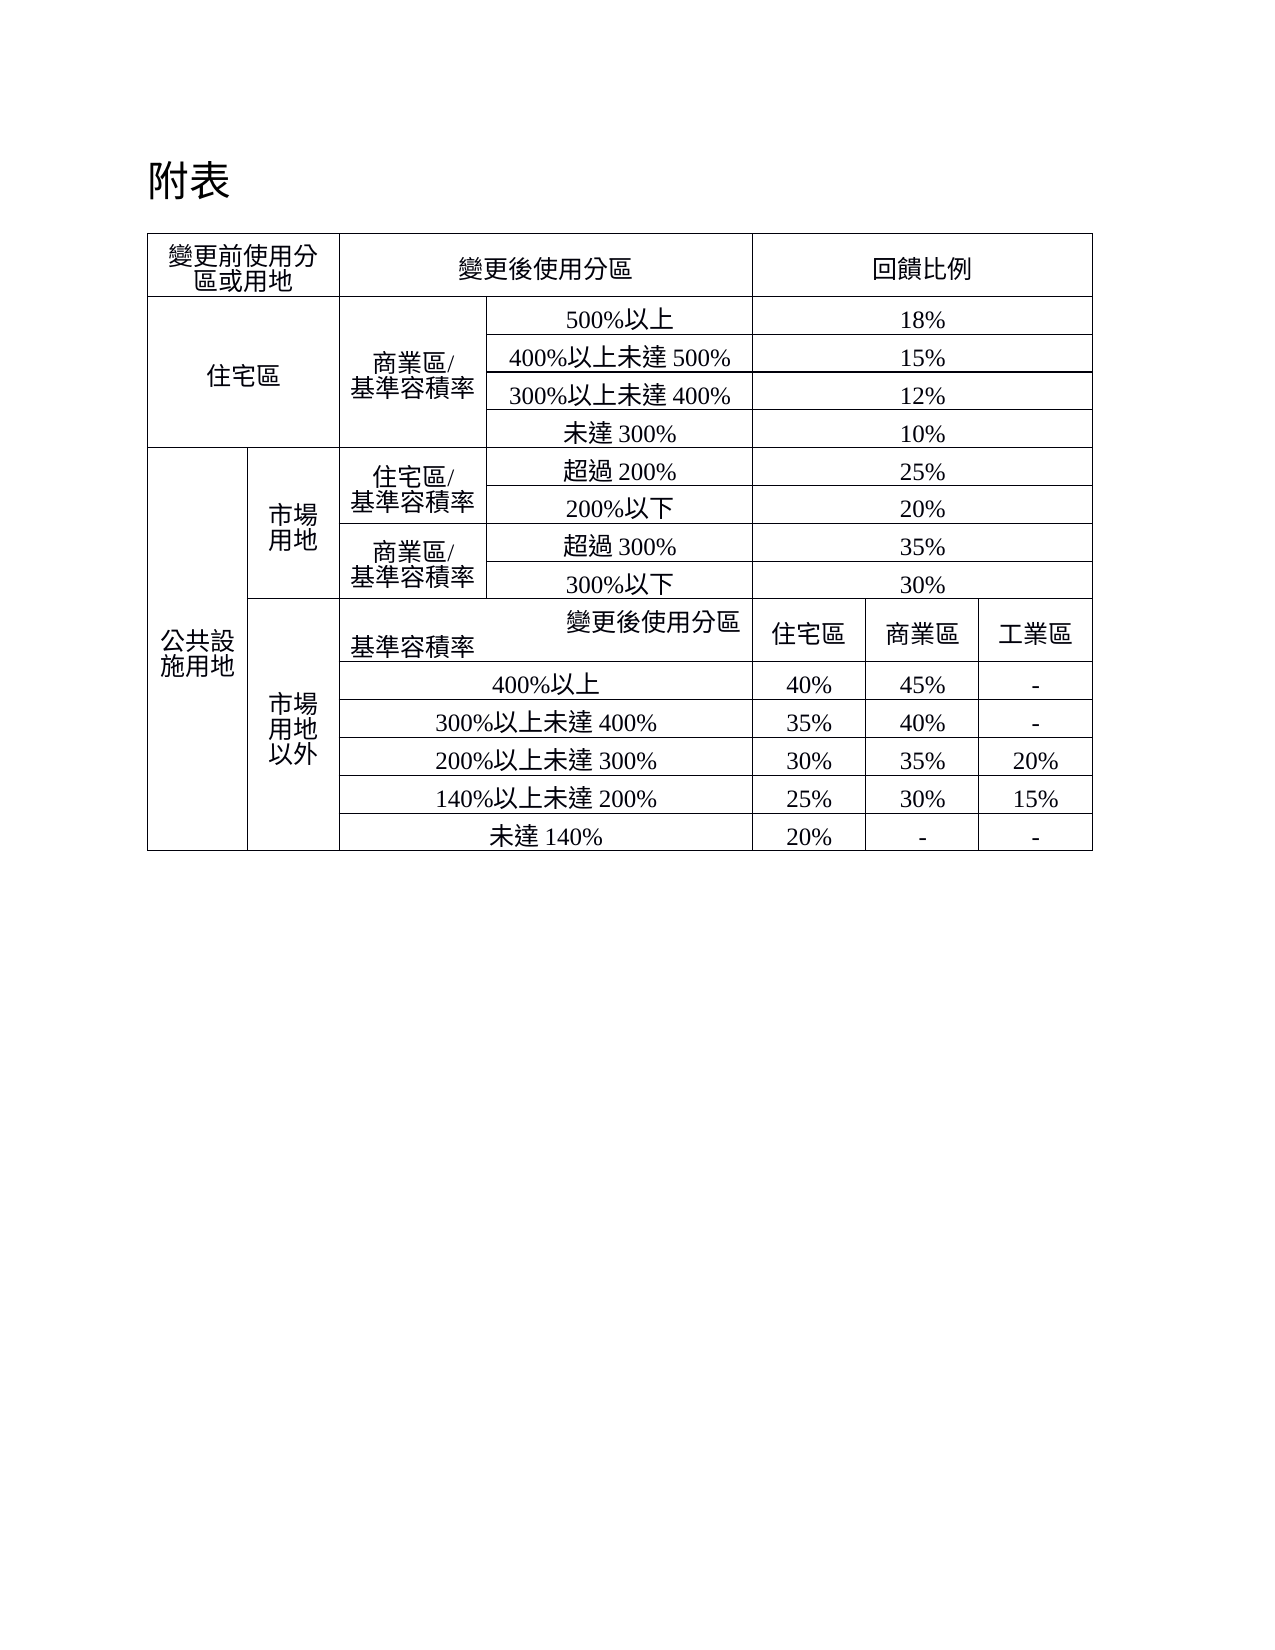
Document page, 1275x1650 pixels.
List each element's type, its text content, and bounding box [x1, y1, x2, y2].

table_cell 商業區 [866, 599, 978, 661]
table_cell 市場用地 [248, 448, 339, 598]
table_cell 25% [753, 776, 865, 812]
table_cell 200%以上未達300% [340, 738, 752, 774]
table_cell 300%以下 [487, 562, 752, 598]
table_cell 25% [753, 448, 1092, 485]
table_cell 住宅區 [753, 599, 865, 661]
table_cell 45% [866, 662, 978, 699]
table_cell 300%以上未達400% [340, 700, 752, 737]
table_cell 300%以上未達400% [487, 373, 752, 409]
table_cell 20% [753, 486, 1092, 523]
table_cell 30% [866, 776, 978, 812]
table_cell 住宅區 [148, 297, 339, 447]
table_cell 超過300% [487, 524, 752, 561]
table_cell - [866, 814, 978, 850]
table_cell 公共設施用地 [148, 448, 247, 850]
text 附表 [148, 148, 1098, 208]
table_cell 超過200% [487, 448, 752, 485]
table_cell 市場用地以外 [248, 599, 339, 850]
table_cell - [979, 814, 1092, 850]
table_header 變更前使用分區或用地 [148, 234, 339, 296]
table_cell 商業區/ 基準容積率 [340, 297, 486, 447]
table_cell 未達300% [487, 410, 752, 447]
table_cell 15% [979, 776, 1092, 812]
table_cell 15% [753, 335, 1092, 371]
table_cell 商業區/ 基準容積率 [340, 524, 486, 598]
table_cell 10% [753, 410, 1092, 447]
table_cell 20% [979, 738, 1092, 774]
table_cell 住宅區/ 基準容積率 [340, 448, 486, 523]
table_header 回饋比例 [753, 234, 1092, 296]
table_cell 18% [753, 297, 1092, 334]
table_cell 35% [753, 700, 865, 737]
table_cell 200%以下 [487, 486, 752, 523]
table_cell 30% [753, 738, 865, 774]
table_cell 140%以上未達200% [340, 776, 752, 812]
table_header 變更後使用分區 [340, 234, 752, 296]
table_cell - [979, 700, 1092, 737]
table_cell 12% [753, 373, 1092, 409]
table_cell 未達140% [340, 814, 752, 850]
table_cell 400%以上未達500% [487, 335, 752, 371]
table_cell 35% [866, 738, 978, 774]
table_cell 30% [753, 562, 1092, 598]
table_cell 變更後使用分區 基準容積率 [340, 599, 752, 661]
table_cell - [979, 662, 1092, 699]
table_cell 40% [866, 700, 978, 737]
table_cell 40% [753, 662, 865, 699]
table_cell 工業區 [979, 599, 1092, 661]
table_cell 20% [753, 814, 865, 850]
table_cell 500%以上 [487, 297, 752, 334]
table_cell 400%以上 [340, 662, 752, 699]
table_cell 35% [753, 524, 1092, 561]
